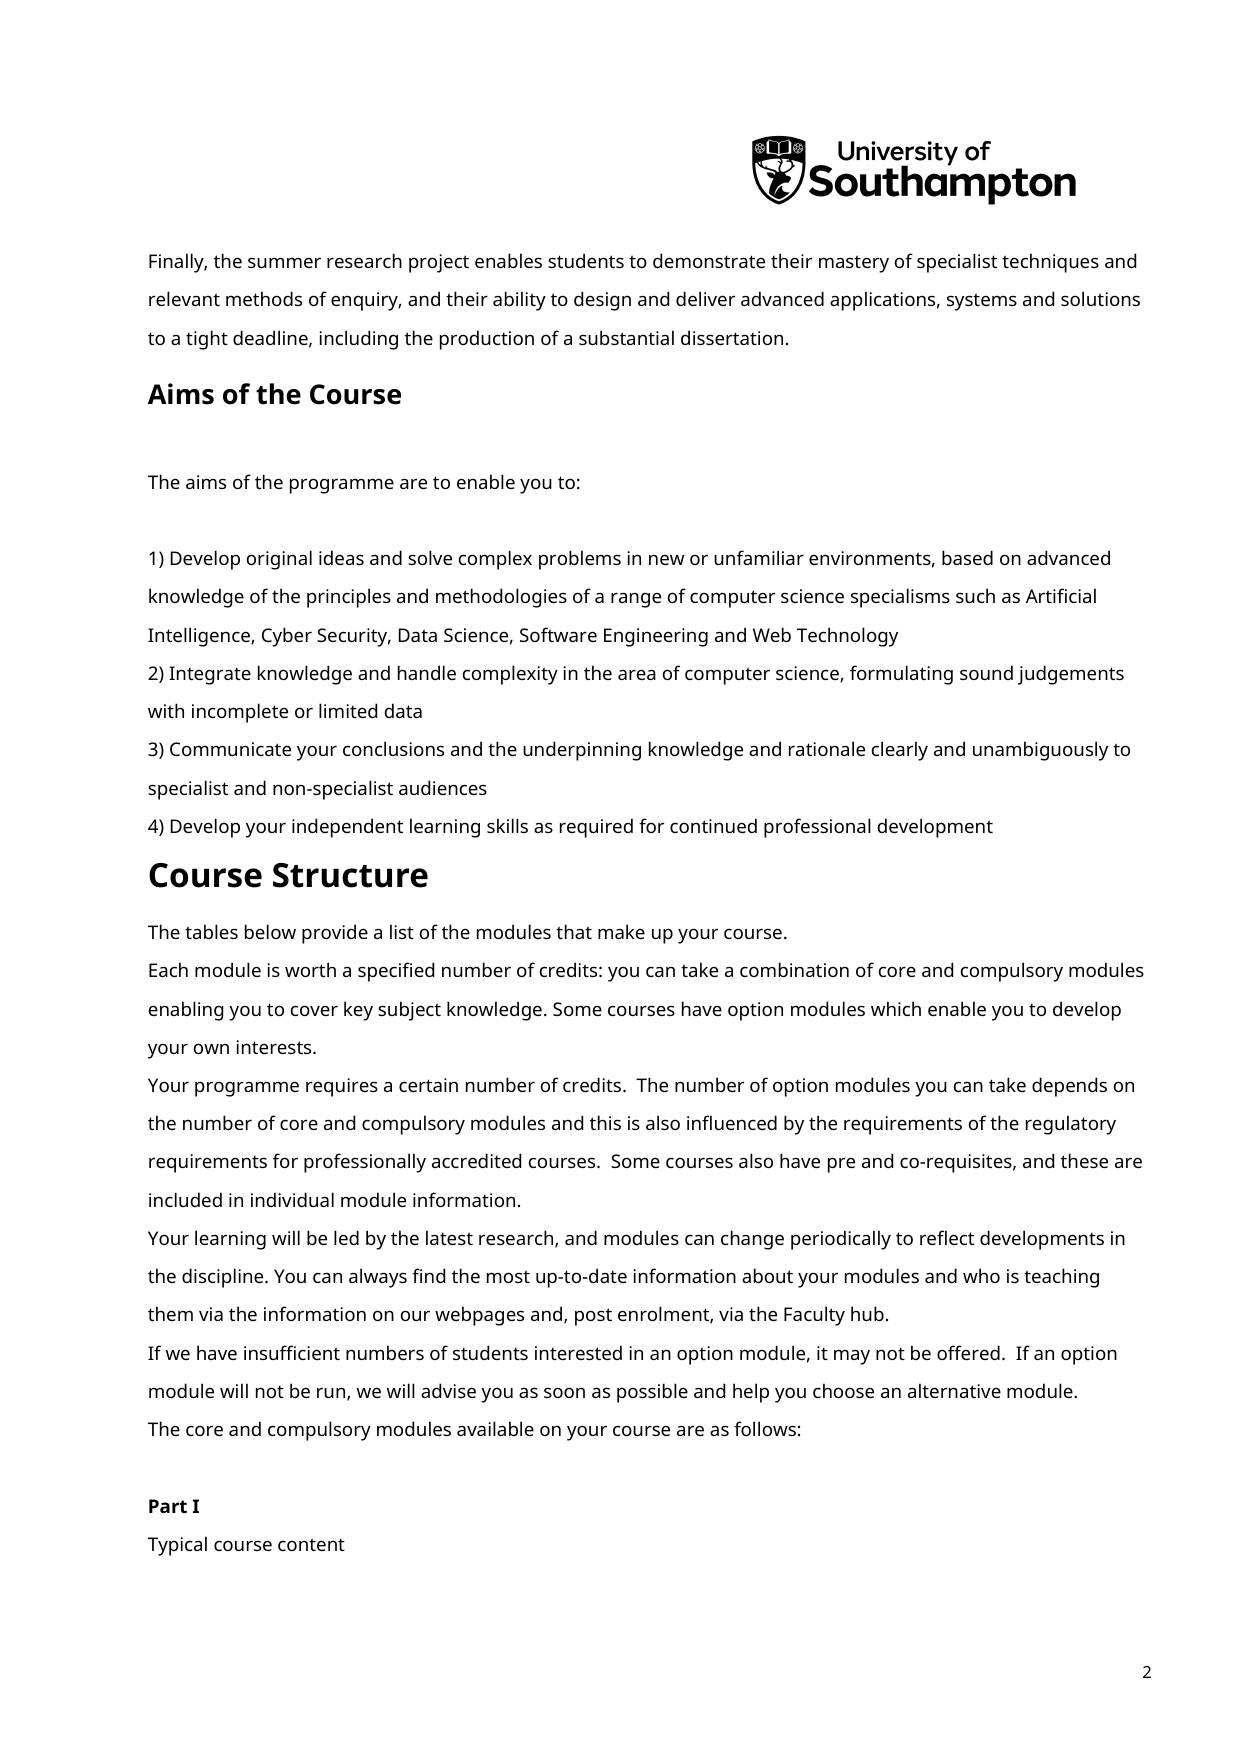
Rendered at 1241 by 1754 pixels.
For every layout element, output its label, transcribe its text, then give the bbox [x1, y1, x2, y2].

text The tables below provide a list of the modules that make up your course. [148, 919, 1152, 945]
text The aims of the programme are to enable you to: 1) Develop original ideas and solve complex problems in new or unfamiliar environments, based on advanced knowledge of the principles and methodologies of a range of computer science specialisms such as Artificial Intelligence, Cyber Security, Data Science, Software Engineering and Web Technology 2) Integrate knowledge and handle complexity in the area of computer science, formulating sound judgements with incomplete or limited data 3) Communicate your conclusions and the underpinning knowledge and rationale clearly and unambiguously to specialist and non-specialist audiences 4) Develop your independent learning skills as required for continued professional development [148, 469, 1152, 839]
text Your programme requires a certain number of credits. The number of option modules you can take depends on the number of core and compulsory modules and this is also influenced by the requirements of the regulatory requirements for professionally accredited courses. Some courses also have pre and co-requisites, and these are included in individual module information. [148, 1072, 1152, 1213]
text Finally, the summer research project enables students to demonstrate their mastery of specialist techniques and relevant methods of enquiry, and their ability to design and deliver advanced applications, systems and solutions to a tight deadline, including the production of a substantial dissertation. [148, 210, 1152, 350]
text Each module is worth a specified number of credits: you can take a combination of core and compulsory modules enabling you to cover key subject knowledge. Some courses have option modules which enable you to develop your own interests. [148, 958, 1152, 1060]
text Your learning will be led by the latest research, and modules can change periodically to reflect developments in the discipline. You can always find the most up-to-date information about your modules and who is teaching them via the information on our webpages and, post enrolment, via the Faculty hub. [148, 1225, 1152, 1327]
text The core and compulsory modules available on your course are as follows: [148, 1416, 1152, 1442]
subtitle Aims of the Course [148, 376, 1152, 412]
table_header Part I Typical course content [136, 1455, 1152, 1595]
subtitle Course Structure [148, 851, 1152, 897]
text If we have insufficient numbers of students interested in an option module, it may not be offered. If an option module will not be run, we will advise you as soon as possible and help you choose an alternative module. [148, 1340, 1152, 1404]
